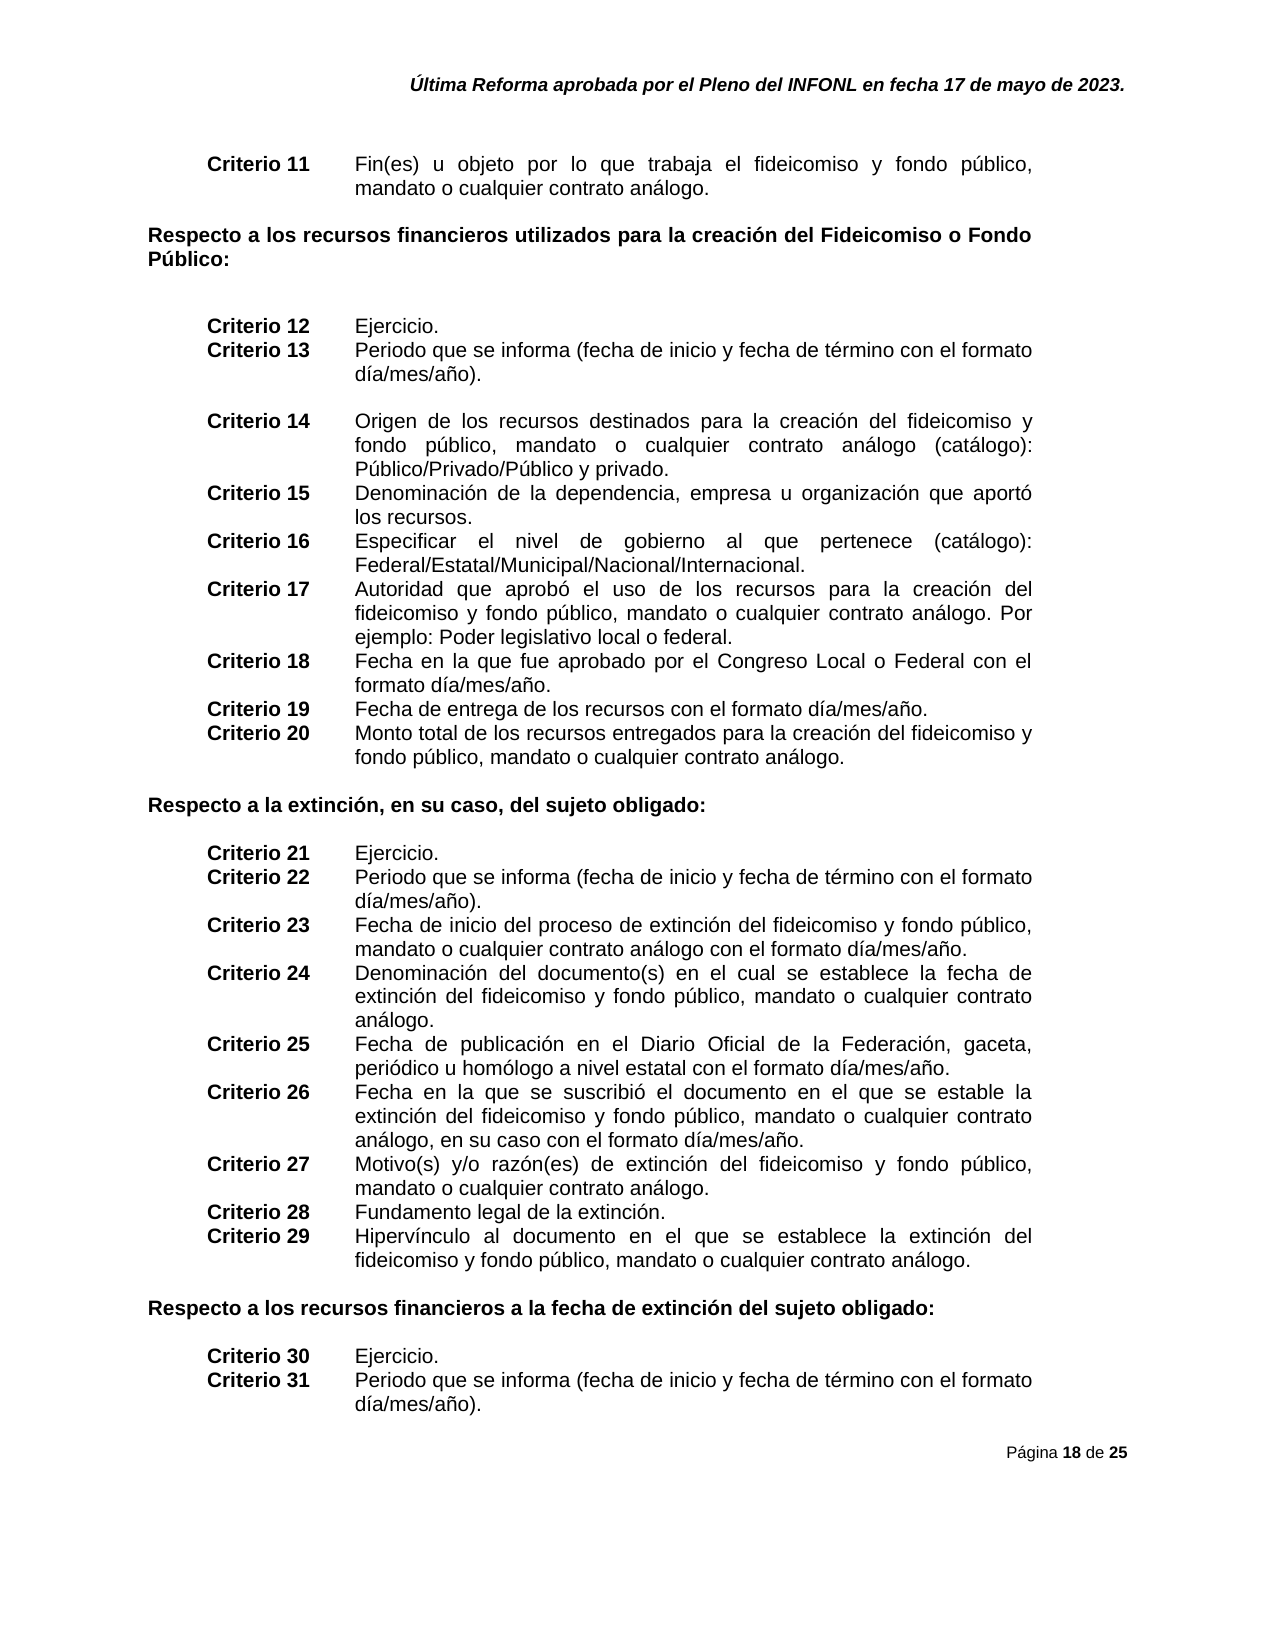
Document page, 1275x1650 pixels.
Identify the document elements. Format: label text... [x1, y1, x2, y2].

text Criterio 12 Ejercicio. [207, 313, 1033, 337]
text Criterio 28 Fundamento legal de la extinción. [207, 1200, 1033, 1224]
text Criterio 19 Fecha de entrega de los recursos con el formato día/mes/año. [207, 697, 1033, 721]
text Criterio 22 Periodo que se informa (fecha de inicio y fecha de término con el formato día/mes/año). [207, 864, 1033, 912]
text Criterio 27 Motivo(s) y/o razón(es) de extinción del fideicomiso y fondo público, mandato o cualquier contrato análogo. [207, 1152, 1033, 1200]
text Criterio 30 Ejercicio. [207, 1344, 1033, 1368]
text Respecto a la extinción, en su caso, del sujeto obligado: [148, 793, 1033, 817]
text Criterio 24 Denominación del documento(s) en el cual se establece la fecha de extinción del fideicomiso y fondo público, mandato o cualquier contrato análogo. [207, 960, 1033, 1032]
text Criterio 31 Periodo que se informa (fecha de inicio y fecha de término con el formato día/mes/año). [207, 1368, 1033, 1416]
text Criterio 23 Fecha de inicio del proceso de extinción del fideicomiso y fondo público, mandato o cualquier contrato análogo con el formato día/mes/año. [207, 912, 1033, 960]
text Criterio 20 Monto total de los recursos entregados para la creación del fideicomiso y fondo público, mandato o cualquier contrato análogo. [207, 721, 1033, 769]
text Criterio 11 Fin(es) u objeto por lo que trabaja el fideicomiso y fondo público, mandato o cualquier contrato análogo. [207, 151, 1033, 199]
text Criterio 13 Periodo que se informa (fecha de inicio y fecha de término con el formato día/mes/año). [207, 337, 1033, 385]
text Criterio 26 Fecha en la que se suscribió el documento en el que se estable la extinción del fideicomiso y fondo público, mandato o cualquier contrato análogo, en su caso con el formato día/mes/año. [207, 1080, 1033, 1152]
text Criterio 21 Ejercicio. [207, 841, 1033, 864]
text Criterio 15 Denominación de la dependencia, empresa u organización que aportó los recursos. [207, 481, 1033, 529]
text Criterio 14 Origen de los recursos destinados para la creación del fideicomiso y fondo público, mandato o cualquier contrato análogo (catálogo): Público/Privado/Público y privado. [207, 409, 1033, 481]
text Criterio 25 Fecha de publicación en el Diario Oficial de la Federación, gaceta, periódico u homólogo a nivel estatal con el formato día/mes/año. [207, 1032, 1033, 1080]
text Criterio 16 Especificar el nivel de gobierno al que pertenece (catálogo): Federal/Estatal/Municipal/Nacional/Internacional. [207, 529, 1033, 577]
text Respecto a los recursos financieros utilizados para la creación del Fideicomiso o Fondo Público: [148, 223, 1033, 271]
text Criterio 29 Hipervínculo al documento en el que se establece la extinción del fideicomiso y fondo público, mandato o cualquier contrato análogo. [207, 1224, 1033, 1272]
text Criterio 18 Fecha en la que fue aprobado por el Congreso Local o Federal con el formato día/mes/año. [207, 649, 1033, 697]
text Respecto a los recursos financieros a la fecha de extinción del sujeto obligado: [148, 1296, 1033, 1320]
text Criterio 17 Autoridad que aprobó el uso de los recursos para la creación del fideicomiso y fondo público, mandato o cualquier contrato análogo. Por ejemplo: Poder legislativo local o federal. [207, 577, 1033, 649]
